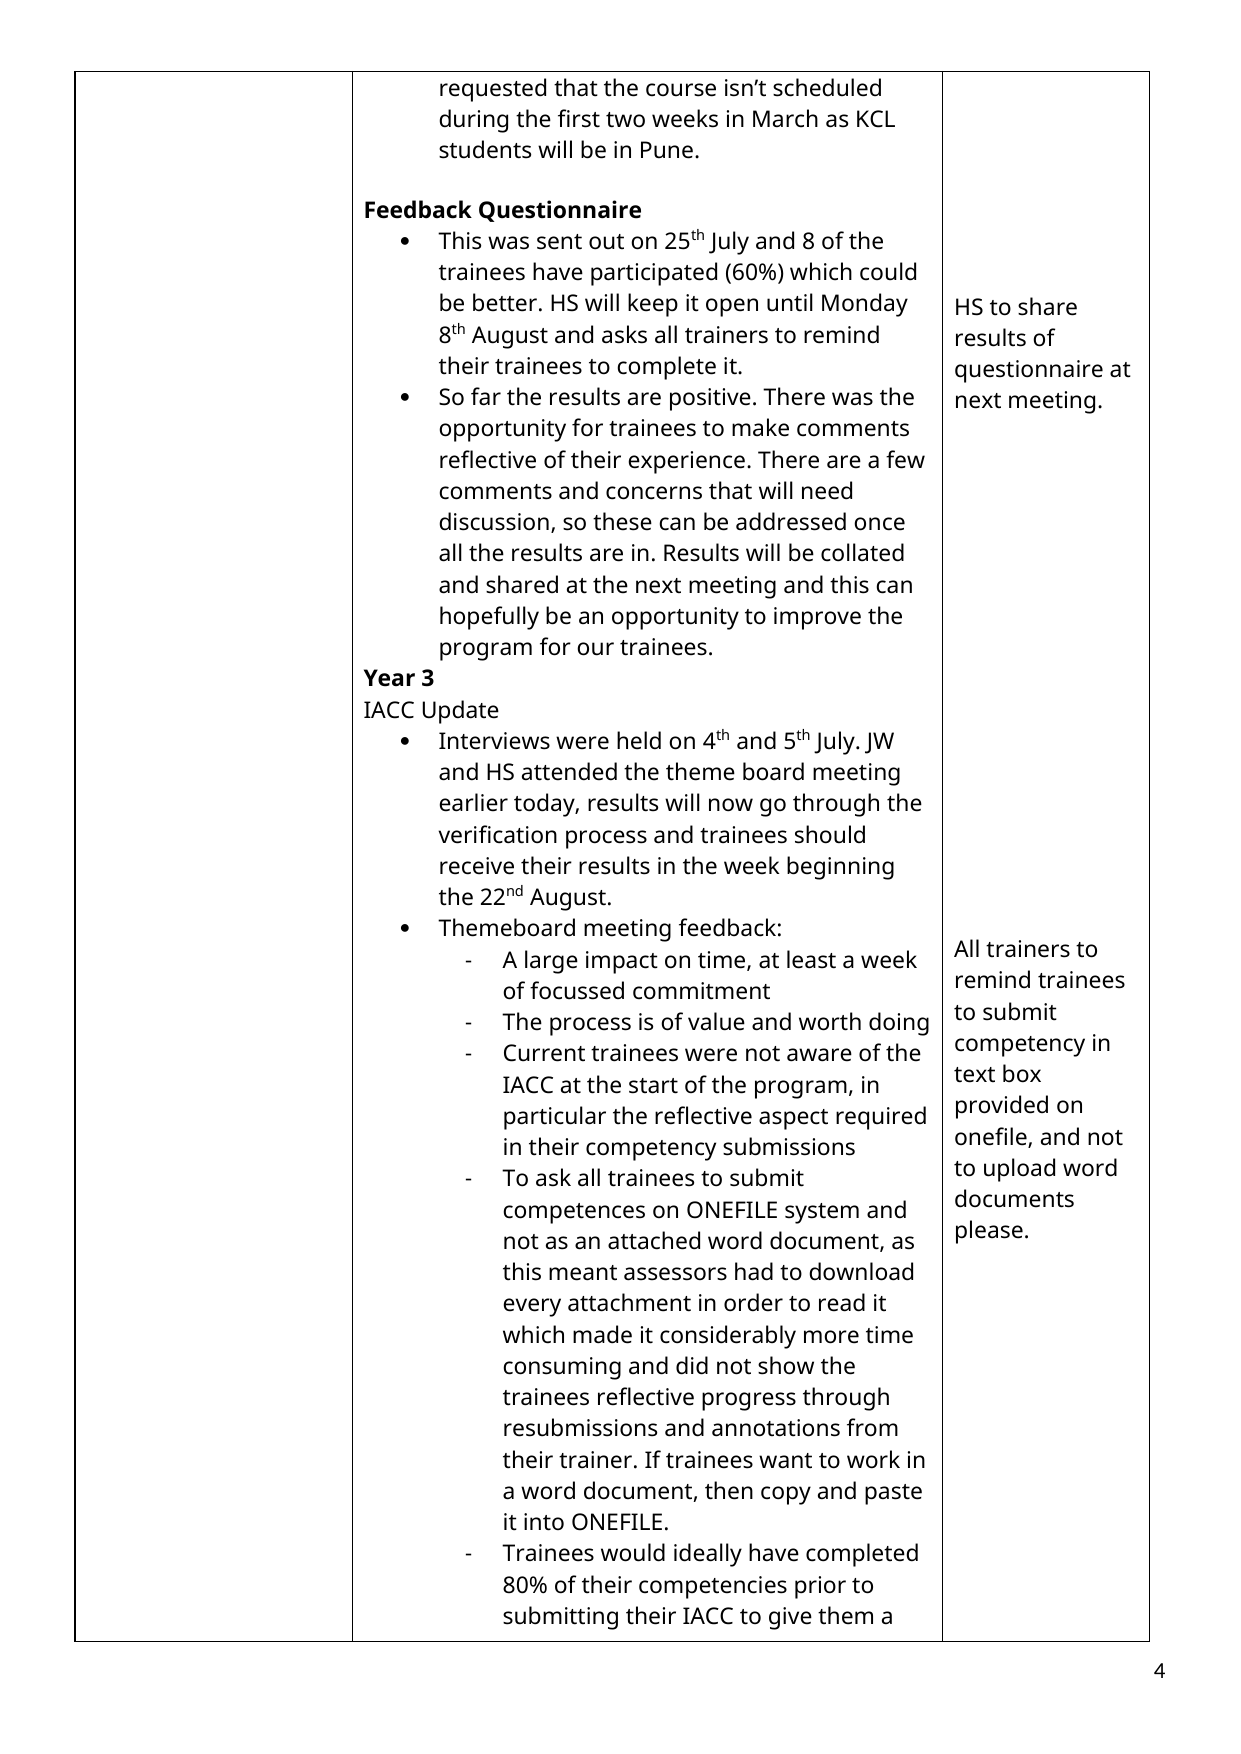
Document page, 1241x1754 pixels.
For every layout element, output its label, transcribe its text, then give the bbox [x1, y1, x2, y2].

table_cell [76, 72, 352, 1641]
table_cell [1150, 71, 1167, 1641]
table_cell Competency status Competency status was requested directly from the trainees through Carwyn Harris the members in training representative. 8 out of the 12 trainees have provided these figures. However this should be made compulsory as it allows the Lead Trainer to see trends in progression across the board and highlights if anyone is falling behind allowing support to be offered promptly. The current figures show that all students competencies are increasing, although some are doing better than others. We are aware that they have just been through an intensive period with exams and project submission deadlines and so would expect there to be more of an increase at the next meeting. JD asked if the Lead Trainer is able to share these figures in an anonymous graph during these meetings. This was discussed and agreed that figures will be shared in a graph format at the next meeting. Data will be anonymised, however with an awareness of their own trainee’s figures trainers should be able to identify and compare their progress to others nationally. If anyone has any objections contact Lead Trainer. Workshops A nipple course has been arranged for 18th November 2022 at Poole Hospital. This is aimed mainly at 3rd years and KCL students. MP questioned why it has been decided to not include 1st year students. Firstly, it is only possible to run the course for up to 10 trainees due to the size of the room. Secondly, the 1st year student will have just finished their university block and will have just returned to their units and not yet had any Max Fac practical experience with silicones. The course is run over one day and is quite intensive so HS feels this would be a little too advanced for 1st year students at this time. However would be willing to arrange an additional date in 2023, likely June-August after exams. HS spoke to SE regarding the implant course. He has a meeting in August to arrange a future date early 2023. NP requested that it avoids the 3rd year STP University dates. This course was previously arranged and will have 15-20 places, HS to clarify whether those previously booked onto the course will be offered places. (email from IC after the meeting confirmed this will be open to all STP’s and KCL full time/distant learners) Radiotherapy study day is to be arranged by MP for March/April 2023, which is particularly useful for STP’s to complete the related competencies in their first year rotations. However it will be open to all students. NP requested that the course isn’t scheduled during the first two weeks in March as KCL students will be in Pune. Feedback Questionnaire This was sent out on 25th July and 8 of the trainees have participated (60%) which could be better. HS will keep it open until Monday 8th August and asks all trainers to remind their trainees to complete it. So far the results are positive. There was the opportunity for trainees to make comments reflective of their experience. There are a few comments and concerns that will need discussion, so these can be addressed once all the results are in. Results will be collated and shared at the next meeting and this can hopefully be an opportunity to improve the program for our trainees. Year 3 IACC Update Interviews were held on 4th and 5th July. JW and HS attended the theme board meeting earlier today, results will now go through the verification process and trainees should receive their results in the week beginning the 22nd August. Themeboard meeting feedback: A large impact on time, at least a week of focussed commitment The process is of value and worth doing Current trainees were not aware of the IACC at the start of the program, in particular the reflective aspect required in their competency submissions To ask all trainees to submit competences on ONEFILE system and not as an attached word document, as this meant assessors had to download every attachment in order to read it which made it considerably more time consuming and did not show the trainees reflective progress through resubmissions and annotations from their trainer. If trainees want to work in a word document, then copy and paste it into ONEFILE. Trainees would ideally have completed 80% of their competencies prior to submitting their IACC to give them a good breadth of competencies to include and reflect on. Trainees to include a detailed training plan for completion of remaining competencies Taran Malhotra to give lectures/workshop on reflective writing at MMU to all trainees and maybe to trainers too. Need a focus group for 2023 IACC this will include a panel and Case Based Scenario Writing. The NSHCS are very strict that trainees cannot assess their own trainee, which does mean we will likely have to continue with two separate assessment panels, with two lead assessors, JW kindly supported this year Upcoming deadlines IACC Results/End of Training IACC results will be released W/C 22nd August End of Training will be late September; the date will vary on each unit depending on the individual students start date. Transfer of training South West Consortium recent experience with transfer of training. Melanie Bugden, our final year trainee recently obtained a post at Exeter. We are now aware that in the situation of a job opportunity post prior to completion of the course they may apply to have their training transferred to this unit. Trainee applies directly to the school, the units involved support the application and then the NSHCS hold a meeting JD asked what the timescale is of this process. HS explained that meetings appear to be held regularly and it took two weeks for the school to process and accept the application. *Additional information not mentioned in meeting- they need a notice period of approximately four weeks once accepted by the school, therefore it is advisable to submit applications a minimum of 6 weeks prior to proposed start date* 2nd Years Electives and research projects On-going commitment to the research and hopefully completing the elective aspects There were a number of retakes needed in this cohort, HS requested a summary or general feedback from Kings/MMU as to any key areas trainees appear to be struggling with and any areas they are doing well at too. NP explained that the exam board for the retakes sit on 5th September and students will receive results on 13th September. HEI’s will give a report after this time, so at the next meeting. KW explained this will have to be very general feedback given to all trainees was quite individual and they had strengths and weaknesses in different areas. HS appreciated this as any feedback would help trainers further support the trainees. [353, 72, 942, 1641]
table_cell HS to share results of questionnaire at next meeting. All trainers to remind trainees to submit competency in text box provided on onefile, and not to upload word documents please. [943, 72, 1149, 1641]
table_cell [1167, 71, 1171, 1641]
